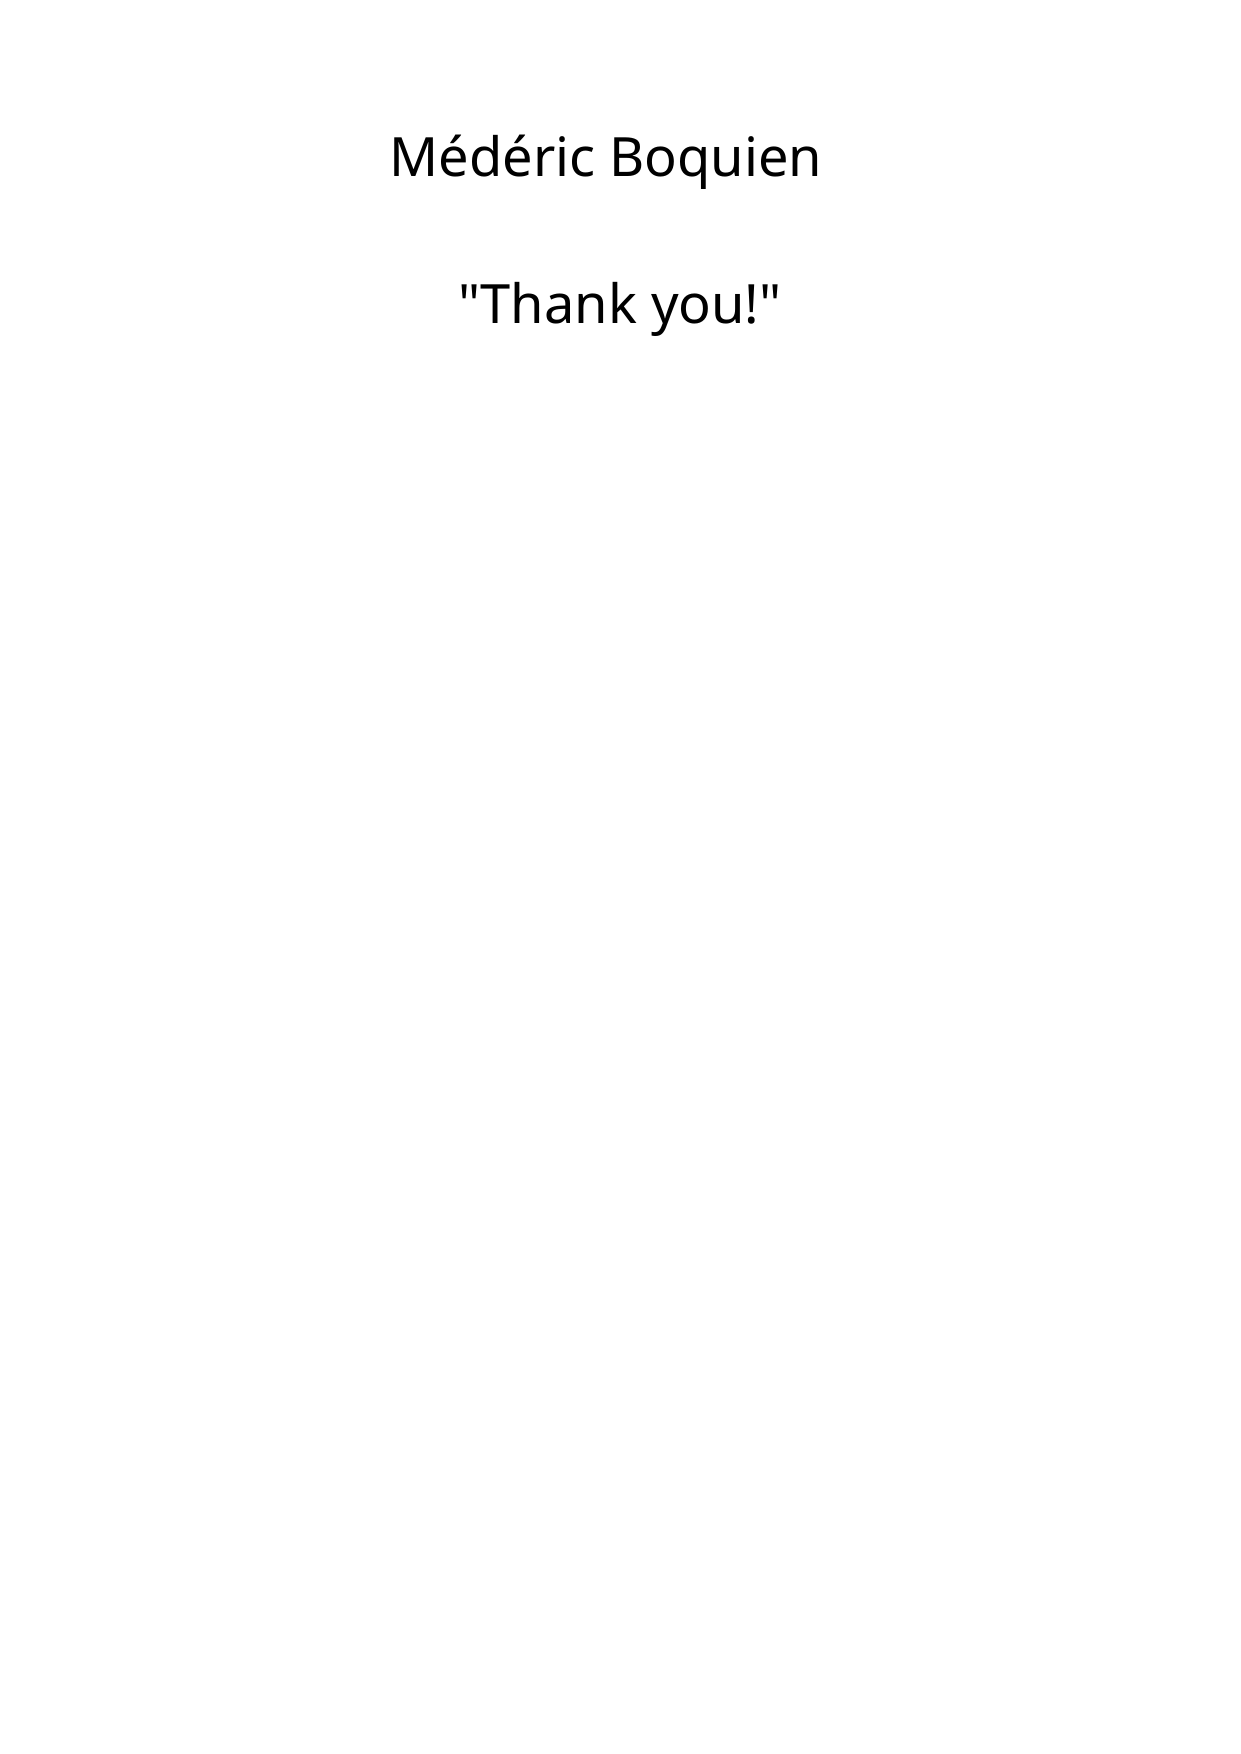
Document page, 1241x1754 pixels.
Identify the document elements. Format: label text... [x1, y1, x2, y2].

text "Thank you!" [118, 266, 1122, 339]
text Médéric Boquien [118, 118, 1122, 192]
